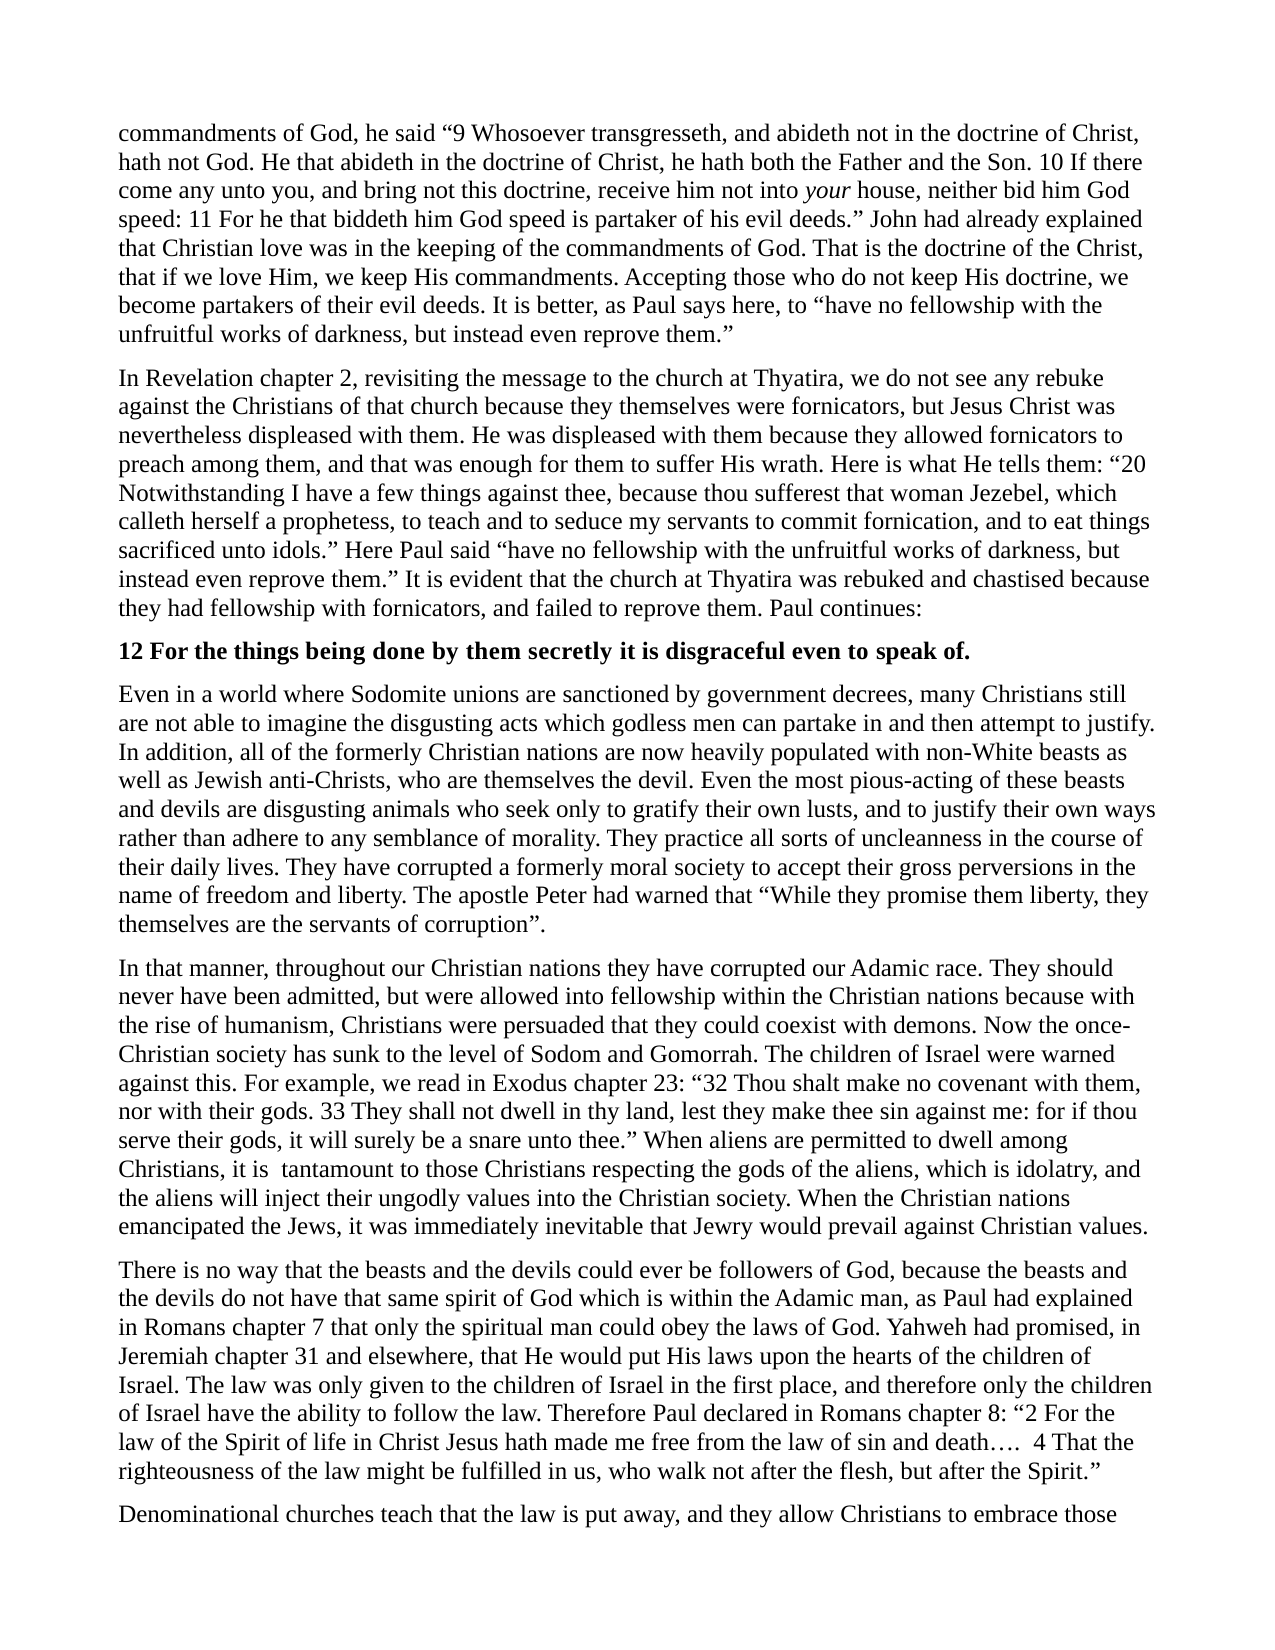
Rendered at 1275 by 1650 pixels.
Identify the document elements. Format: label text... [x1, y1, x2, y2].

text 12 For the things being done by them secretly it is disgraceful even to speak of. [118, 636, 1157, 665]
text In that manner, throughout our Christian nations they have corrupted our Adamic race. They should never have been admitted, but were allowed into fellowship within the Christian nations because with the rise of humanism, Christians were persuaded that they could coexist with demons. Now the once-Christian society has sunk to the level of Sodom and Gomorrah. The children of Israel were warned against this. For example, we read in Exodus chapter 23: “32 Thou shalt make no covenant with them, nor with their gods. 33 They shall not dwell in thy land, lest they make thee sin against me: for if thou serve their gods, it will surely be a snare unto thee.” When aliens are permitted to dwell among Christians, it is tantamount to those Christians respecting the gods of the aliens, which is idolatry, and the aliens will inject their ungodly values into the Christian society. When the Christian nations emancipated the Jews, it was immediately inevitable that Jewry would prevail against Christian values. [118, 953, 1157, 1240]
text Denominational churches teach that the law is put away, and they allow Christians to embrace those [118, 1499, 1157, 1528]
text There is no way that the beasts and the devils could ever be followers of God, because the beasts and the devils do not have that same spirit of God which is within the Adamic man, as Paul had explained in Romans chapter 7 that only the spiritual man could obey the laws of God. Yahweh had promised, in Jeremiah chapter 31 and elsewhere, that He would put His laws upon the hearts of the children of Israel. The law was only given to the children of Israel in the first place, and therefore only the children of Israel have the ability to follow the law. Therefore Paul declared in Romans chapter 8: “2 For the law of the Spirit of life in Christ Jesus hath made me free from the law of sin and death…. 4 That the righteousness of the law might be fulfilled in us, who walk not after the flesh, but after the Spirit.” [118, 1255, 1157, 1485]
text Even in a world where Sodomite unions are sanctioned by government decrees, many Christians still are not able to imagine the disgusting acts which godless men can partake in and then attempt to justify. In addition, all of the formerly Christian nations are now heavily populated with non-White beasts as well as Jewish anti-Christs, who are themselves the devil. Even the most pious-acting of these beasts and devils are disgusting animals who seek only to gratify their own lusts, and to justify their own ways rather than adhere to any semblance of morality. They practice all sorts of uncleanness in the course of their daily lives. They have corrupted a formerly moral society to accept their gross perversions in the name of freedom and liberty. The apostle Peter had warned that “While they promise them liberty, they themselves are the servants of corruption”. [118, 679, 1157, 938]
text In Revelation chapter 2, revisiting the message to the church at Thyatira, we do not see any rebuke against the Christians of that church because they themselves were fornicators, but Jesus Christ was nevertheless displeased with them. He was displeased with them because they allowed fornicators to preach among them, and that was enough for them to suffer His wrath. Here is what He tells them: “20 Notwithstanding I have a few things against thee, because thou sufferest that woman Jezebel, which calleth herself a prophetess, to teach and to seduce my servants to commit fornication, and to eat things sacrificed unto idols.” Here Paul said “have no fellowship with the unfruitful works of darkness, but instead even reprove them.” It is evident that the church at Thyatira was rebuked and chastised because they had fellowship with fornicators, and failed to reprove them. Paul continues: [118, 363, 1157, 621]
text commandments of God, he said “9 Whosoever transgresseth, and abideth not in the doctrine of Christ, hath not God. He that abideth in the doctrine of Christ, he hath both the Father and the Son. 10 If there come any unto you, and bring not this doctrine, receive him not into your house, neither bid him God speed: 11 For he that biddeth him God speed is partaker of his evil deeds.” John had already explained that Christian love was in the keeping of the commandments of God. That is the doctrine of the Christ, that if we love Him, we keep His commandments. Accepting those who do not keep His doctrine, we become partakers of their evil deeds. It is better, as Paul says here, to “have no fellowship with the unfruitful works of darkness, but instead even reprove them.” [118, 118, 1157, 348]
